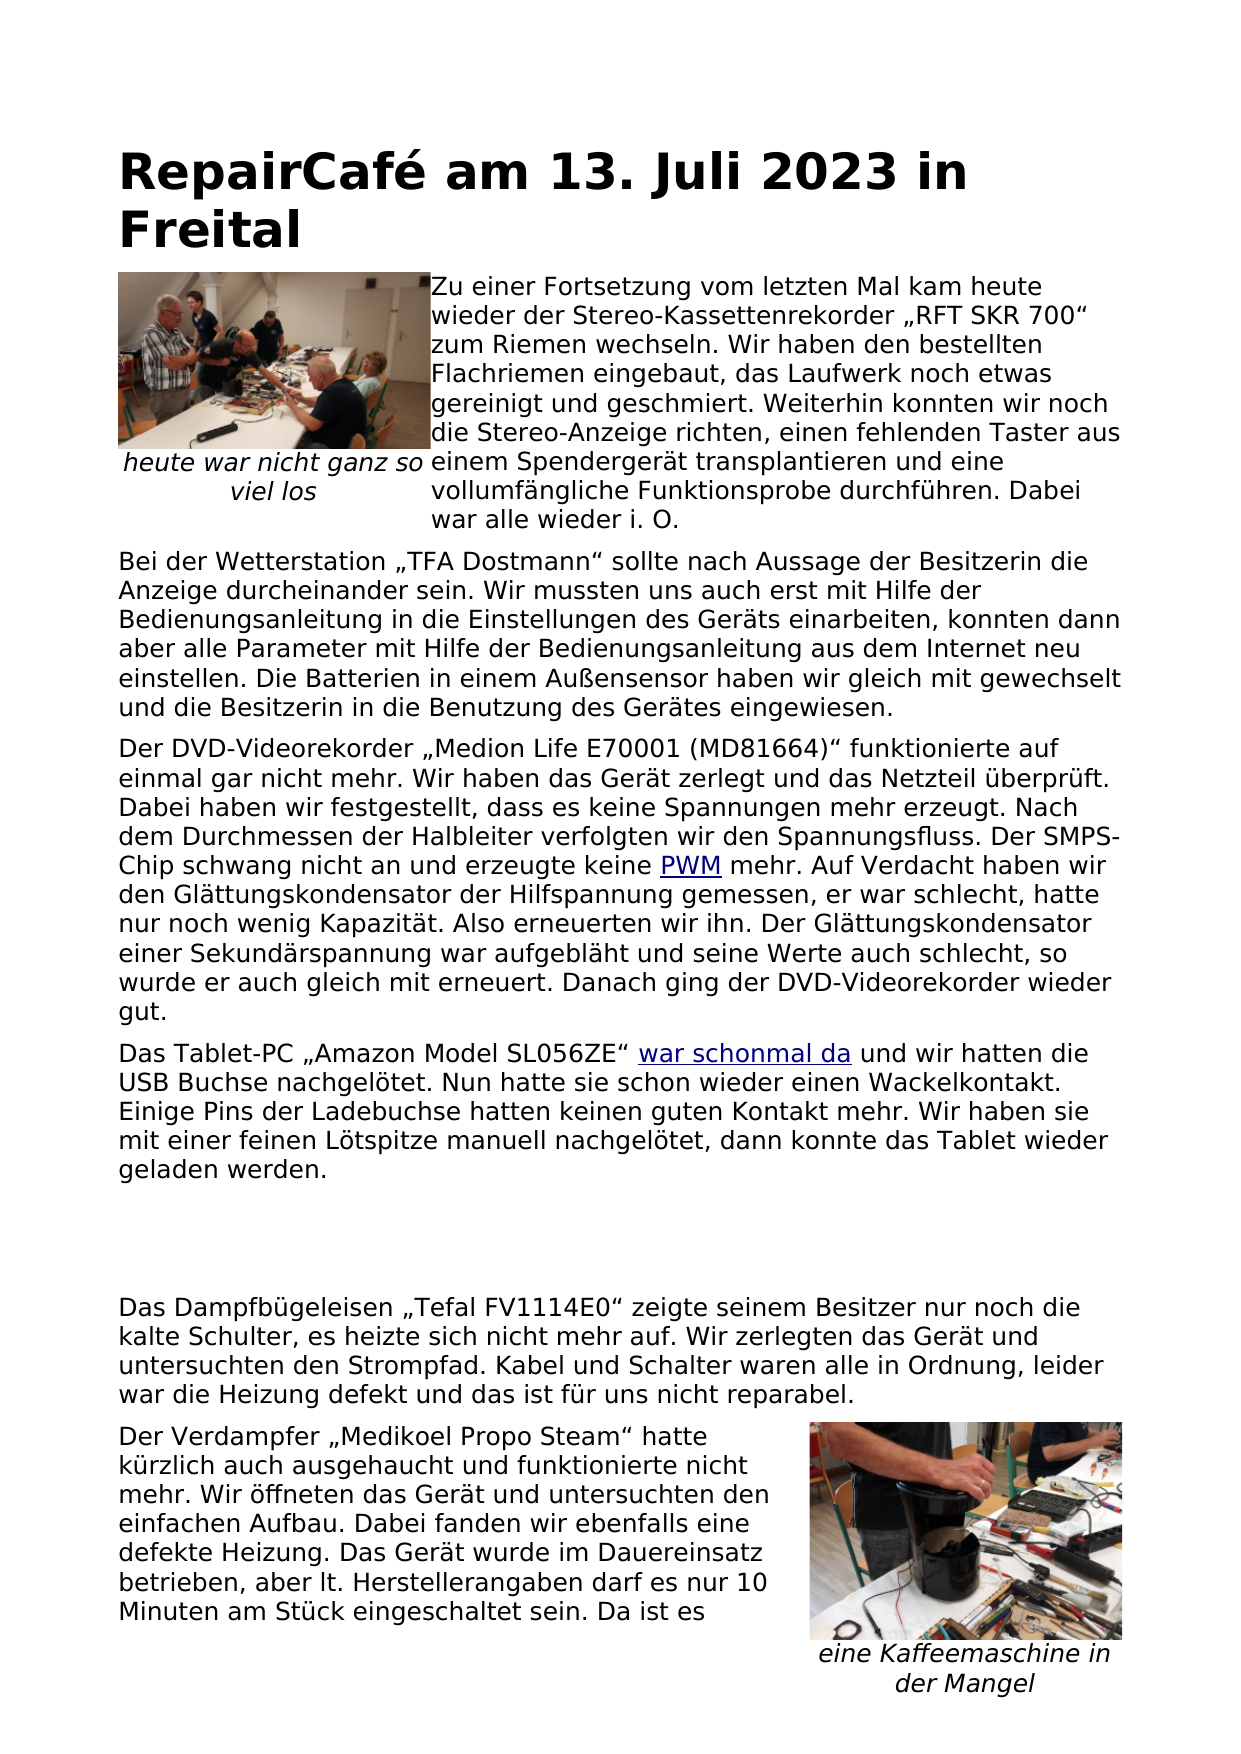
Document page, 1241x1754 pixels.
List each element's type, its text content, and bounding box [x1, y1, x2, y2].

text eine Kaffeemaschine in der Mangel [809, 1640, 1122, 1698]
subtitle RepairCafé am 13. Juli 2023 in Freital [118, 143, 1122, 259]
text Bei der Wetterstation „TFA Dostmann“ sollte nach Aussage der Besitzerin die Anzeige durcheinander sein. Wir mussten uns auch erst mit Hilfe der Bedienungsanleitung in die Einstellungen des Geräts einarbeiten, konnten dann aber alle Parameter mit Hilfe der Bedienungsanleitung aus dem Internet neu einstellen. Die Batterien in einem Außensensor haben wir gleich mit gewechselt und die Besitzerin in die Benutzung des Gerätes eingewiesen. [118, 547, 1122, 722]
picture [118, 272, 431, 449]
text Das Tablet-PC „Amazon Model SL056ZE“ war schonmal da und wir hatten die USB Buchse nachgelötet. Nun hatte sie schon wieder einen Wackelkontakt. Einige Pins der Ladebuchse hatten keinen guten Kontakt mehr. Wir haben sie mit einer feinen Lötspitze manuell nachgelötet, dann konnte das Tablet wieder geladen werden. [118, 1039, 1122, 1184]
text heute war nicht ganz so viel los [118, 449, 431, 506]
text Zu einer Fortsetzung vom letzten Mal kam heute wieder der Stereo-Kassettenrekorder „RFT SKR 700“ zum Riemen wechseln. Wir haben den bestellten Flachriemen eingebaut, das Laufwerk noch etwas gereinigt und geschmiert. Weiterhin konnten wir noch die Stereo-Anzeige richten, einen fehlenden Taster aus einem Spendergerät transplantieren und eine vollumfängliche Funktionsprobe durchführen. Dabei war alle wieder i. O. [118, 272, 1122, 534]
text Der Verdampfer „Medikoel Propo Steam“ hatte kürzlich auch ausgehaucht und funktionierte nicht mehr. Wir öffneten das Gerät und untersuchten den einfachen Aufbau. Dabei fanden wir ebenfalls eine defekte Heizung. Das Gerät wurde im Dauereinsatz betrieben, aber lt. Herstellerangaben darf es nur 10 Minuten am Stück eingeschaltet sein. Da ist es [118, 1422, 809, 1626]
text Das Dampfbügeleisen „Tefal FV1114E0“ zeigte seinem Besitzer nur noch die kalte Schulter, es heizte sich nicht mehr auf. Wir zerlegten das Gerät und untersuchten den Strompfad. Kabel und Schalter waren alle in Ordnung, leider war die Heizung defekt und das ist für uns nicht reparabel. [118, 1293, 1122, 1409]
picture [809, 1422, 1123, 1640]
text Der DVD-Videorekorder „Medion Life E70001 (MD81664)“ funktionierte auf einmal gar nicht mehr. Wir haben das Gerät zerlegt und das Netzteil überprüft. Dabei haben wir festgestellt, dass es keine Spannungen mehr erzeugt. Nach dem Durchmessen der Halbleiter verfolgten wir den Spannungsfluss. Der SMPS-Chip schwang nicht an und erzeugte keine PWM mehr. Auf Verdacht haben wir den Glättungskondensator der Hilfspannung gemessen, er war schlecht, hatte nur noch wenig Kapazität. Also erneuerten wir ihn. Der Glättungskondensator einer Sekundärspannung war aufgebläht und seine Werte auch schlecht, so wurde er auch gleich mit erneuert. Danach ging der DVD-Videorekorder wieder gut. [118, 734, 1122, 1026]
